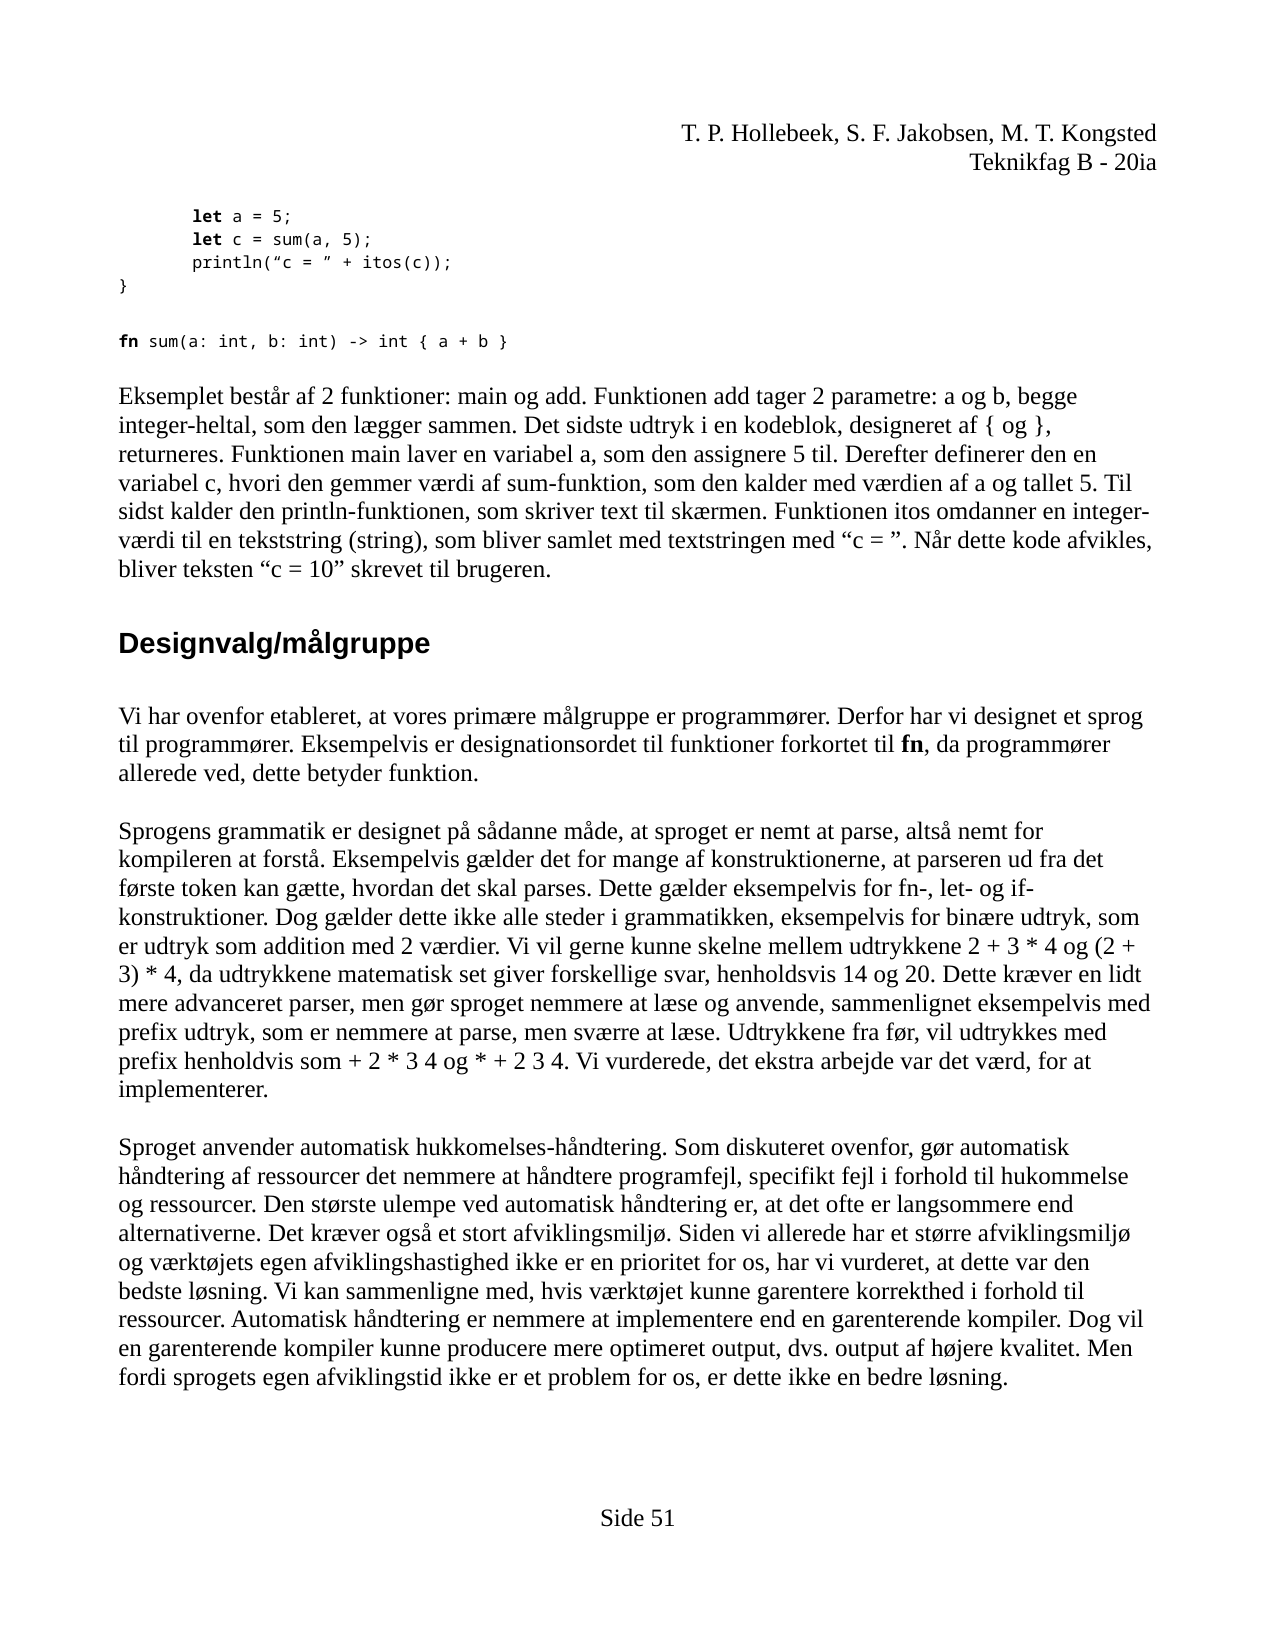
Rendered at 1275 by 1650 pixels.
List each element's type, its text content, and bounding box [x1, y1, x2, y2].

text let c = sum(a, 5); [118, 228, 1157, 251]
text Eksemplet består af 2 funktioner: main og add. Funktionen add tager 2 parametre: a og b, begge integer-heltal, som den lægger sammen. Det sidste udtryk i en kodeblok, designeret af { og }, returneres. Funktionen main laver en variabel a, som den assignere 5 til. Derefter definerer den en variabel c, hvori den gemmer værdi af sum-funktion, som den kalder med værdien af a og tallet 5. Til sidst kalder den println-funktionen, som skriver text til skærmen. Funktionen itos omdanner en integer-værdi til en tekststring (string), som bliver samlet med textstringen med “c = ”. Når dette kode afvikles, bliver teksten “c = 10” skrevet til brugeren. [118, 381, 1157, 583]
text fn sum(a: int, b: int) -> int { a + b } [118, 330, 1157, 353]
text Vi har ovenfor etableret, at vores primære målgruppe er programmører. Derfor har vi designet et sprog til programmører. Eksempelvis er designationsordet til funktioner forkortet til fn, da programmører allerede ved, dette betyder funktion. [118, 701, 1157, 787]
text println(“c = ” + itos(c)); [118, 251, 1157, 273]
text } [118, 273, 1157, 296]
text Sprogens grammatik er designet på sådanne måde, at sproget er nemt at parse, altså nemt for kompileren at forstå. Eksempelvis gælder det for mange af konstruktionerne, at parseren ud fra det første token kan gætte, hvordan det skal parses. Dette gælder eksempelvis for fn-, let- og if-konstruktioner. Dog gælder dette ikke alle steder i grammatikken, eksempelvis for binære udtryk, som er udtryk som addition med 2 værdier. Vi vil gerne kunne skelne mellem udtrykkene 2 + 3 * 4 og (2 + 3) * 4, da udtrykkene matematisk set giver forskellige svar, henholdsvis 14 og 20. Dette kræver en lidt mere advanceret parser, men gør sproget nemmere at læse og anvende, sammenlignet eksempelvis med prefix udtryk, som er nemmere at parse, men sværre at læse. Udtrykkene fra før, vil udtrykkes med prefix henholdvis som + 2 * 3 4 og * + 2 3 4. Vi vurderede, det ekstra arbejde var det værd, for at implementerer. [118, 816, 1157, 1103]
subtitle Designvalg/målgruppe [118, 626, 1157, 659]
text Sproget anvender automatisk hukkomelses-håndtering. Som diskuteret ovenfor, gør automatisk håndtering af ressourcer det nemmere at håndtere programfejl, specifikt fejl i forhold til hukommelse og ressourcer. Den største ulempe ved automatisk håndtering er, at det ofte er langsommere end alternativerne. Det kræver også et stort afviklingsmiljø. Siden vi allerede har et større afviklingsmiljø og værktøjets egen afviklingshastighed ikke er en prioritet for os, har vi vurderet, at dette var den bedste løsning. Vi kan sammenligne med, hvis værktøjet kunne garentere korrekthed i forhold til ressourcer. Automatisk håndtering er nemmere at implementere end en garenterende kompiler. Dog vil en garenterende kompiler kunne producere mere optimeret output, dvs. output af højere kvalitet. Men fordi sprogets egen afviklingstid ikke er et problem for os, er dette ikke en bedre løsning. [118, 1132, 1157, 1391]
text let a = 5; [118, 205, 1157, 228]
